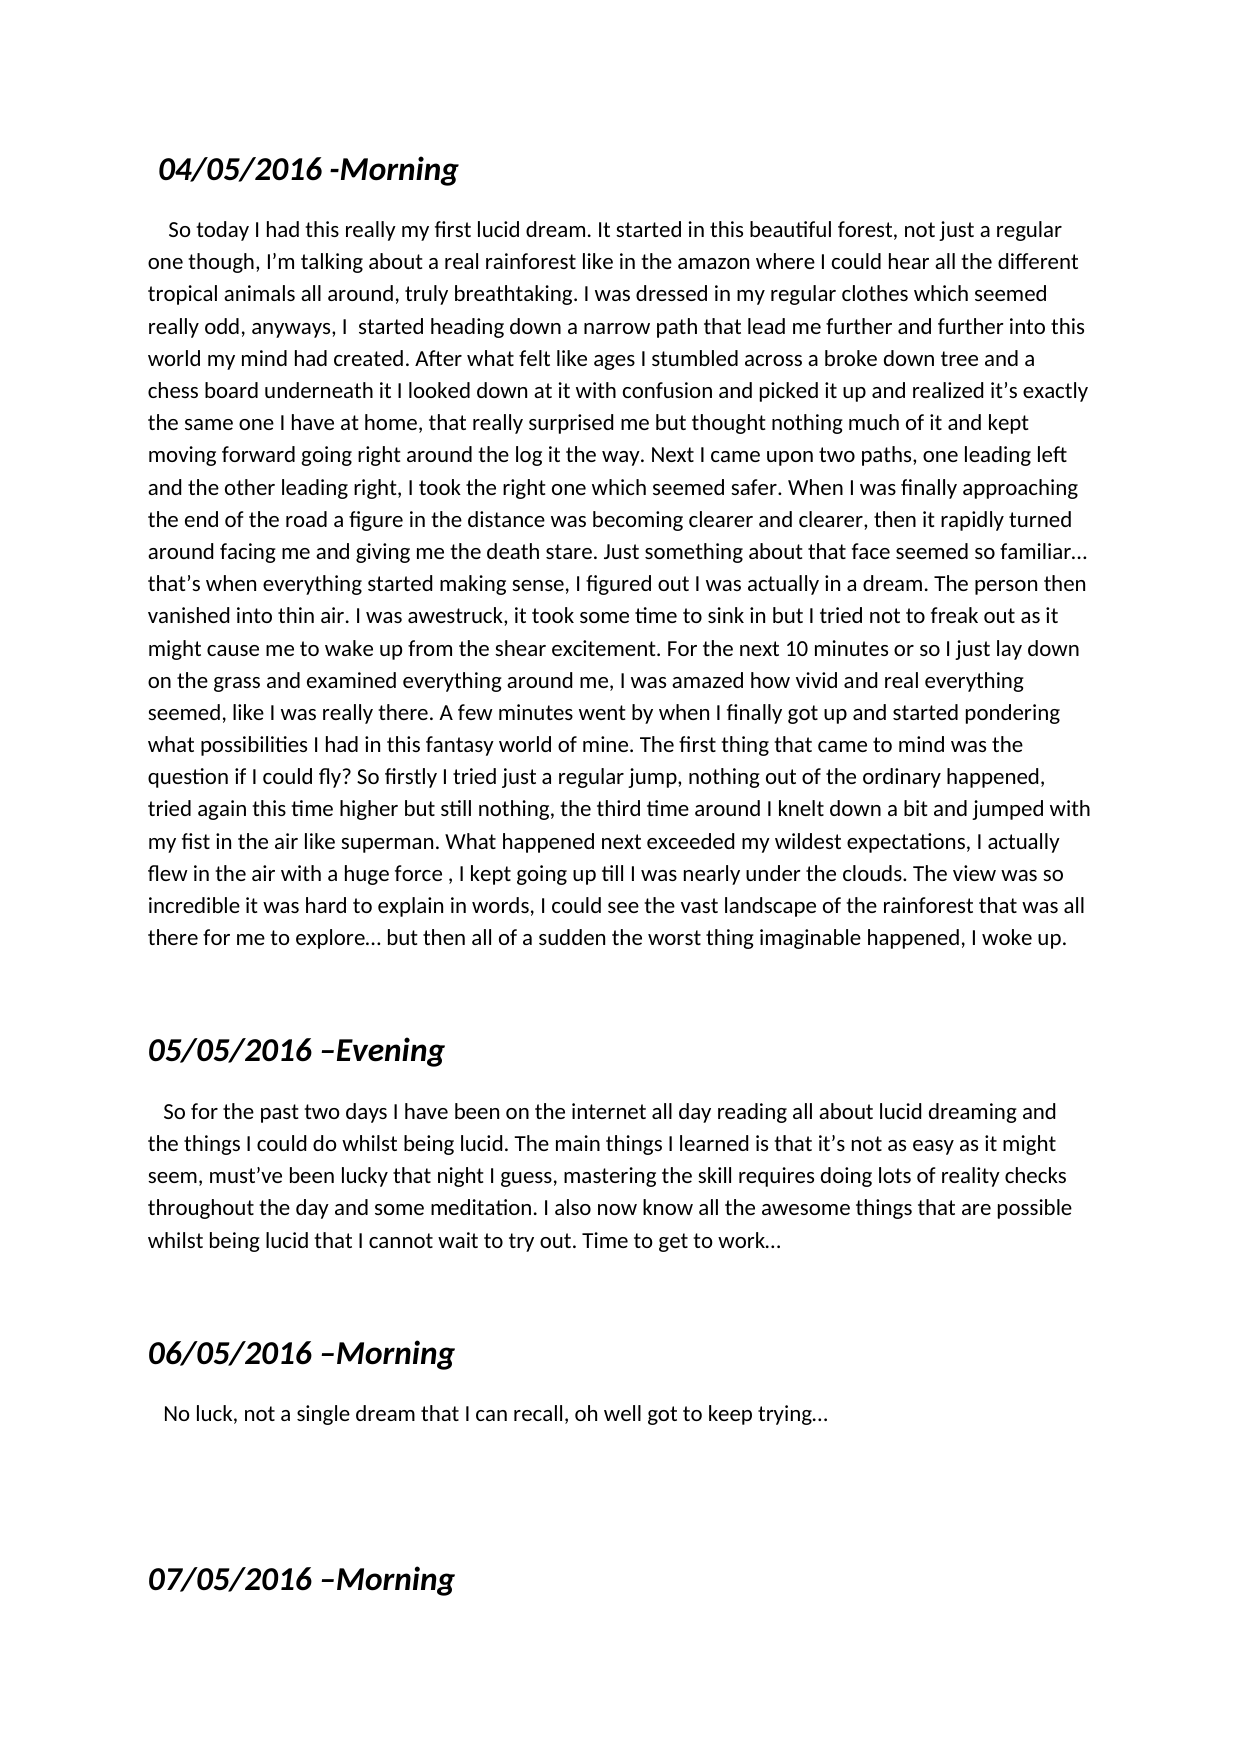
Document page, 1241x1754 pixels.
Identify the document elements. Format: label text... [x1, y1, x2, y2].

text So today I had this really my first lucid dream. It started in this beautiful forest, not just a regular one though, I’m talking about a real rainforest like in the amazon where I could hear all the different tropical animals all around, truly breathtaking. I was dressed in my regular clothes which seemed really odd, anyways, I started heading down a narrow path that lead me further and further into this world my mind had created. After what felt like ages I stumbled across a broke down tree and a chess board underneath it I looked down at it with confusion and picked it up and realized it’s exactly the same one I have at home, that really surprised me but thought nothing much of it and kept moving forward going right around the log it the way. Next I came upon two paths, one leading left and the other leading right, I took the right one which seemed safer. When I was finally approaching the end of the road a figure in the distance was becoming clearer and clearer, then it rapidly turned around facing me and giving me the death stare. Just something about that face seemed so familiar… that’s when everything started making sense, I figured out I was actually in a dream. The person then vanished into thin air. I was awestruck, it took some time to sink in but I tried not to freak out as it might cause me to wake up from the shear excitement. For the next 10 minutes or so I just lay down on the grass and examined everything around me, I was amazed how vivid and real everything seemed, like I was really there. A few minutes went by when I finally got up and started pondering what possibilities I had in this fantasy world of mine. The first thing that came to mind was the question if I could fly? So firstly I tried just a regular jump, nothing out of the ordinary happened, tried again this time higher but still nothing, the third time around I knelt down a bit and jumped with my fist in the air like superman. What happened next exceeded my wildest expectations, I actually flew in the air with a huge force , I kept going up till I was nearly under the clouds. The view was so incredible it was hard to explain in words, I could see the vast landscape of the rainforest that was all there for me to explore… but then all of a sudden the worst thing imaginable happened, I woke up. [148, 215, 1093, 951]
text 04/05/2016 -Morning [148, 148, 1093, 188]
text 07/05/2016 –Morning [148, 1558, 1093, 1599]
text No luck, not a single dream that I can recall, oh well got to keep trying… [148, 1399, 1093, 1427]
text 06/05/2016 –Morning [148, 1332, 1093, 1372]
text 05/05/2016 –Evening [148, 1029, 1093, 1070]
text So for the past two days I have been on the internet all day reading all about lucid dreaming and the things I could do whilst being lucid. The main things I learned is that it’s not as easy as it might seem, must’ve been lucky that night I guess, mastering the skill requires doing lots of reality checks throughout the day and some meditation. I also now know all the awesome things that are possible whilst being lucid that I cannot wait to try out. Time to get to work… [148, 1097, 1093, 1254]
